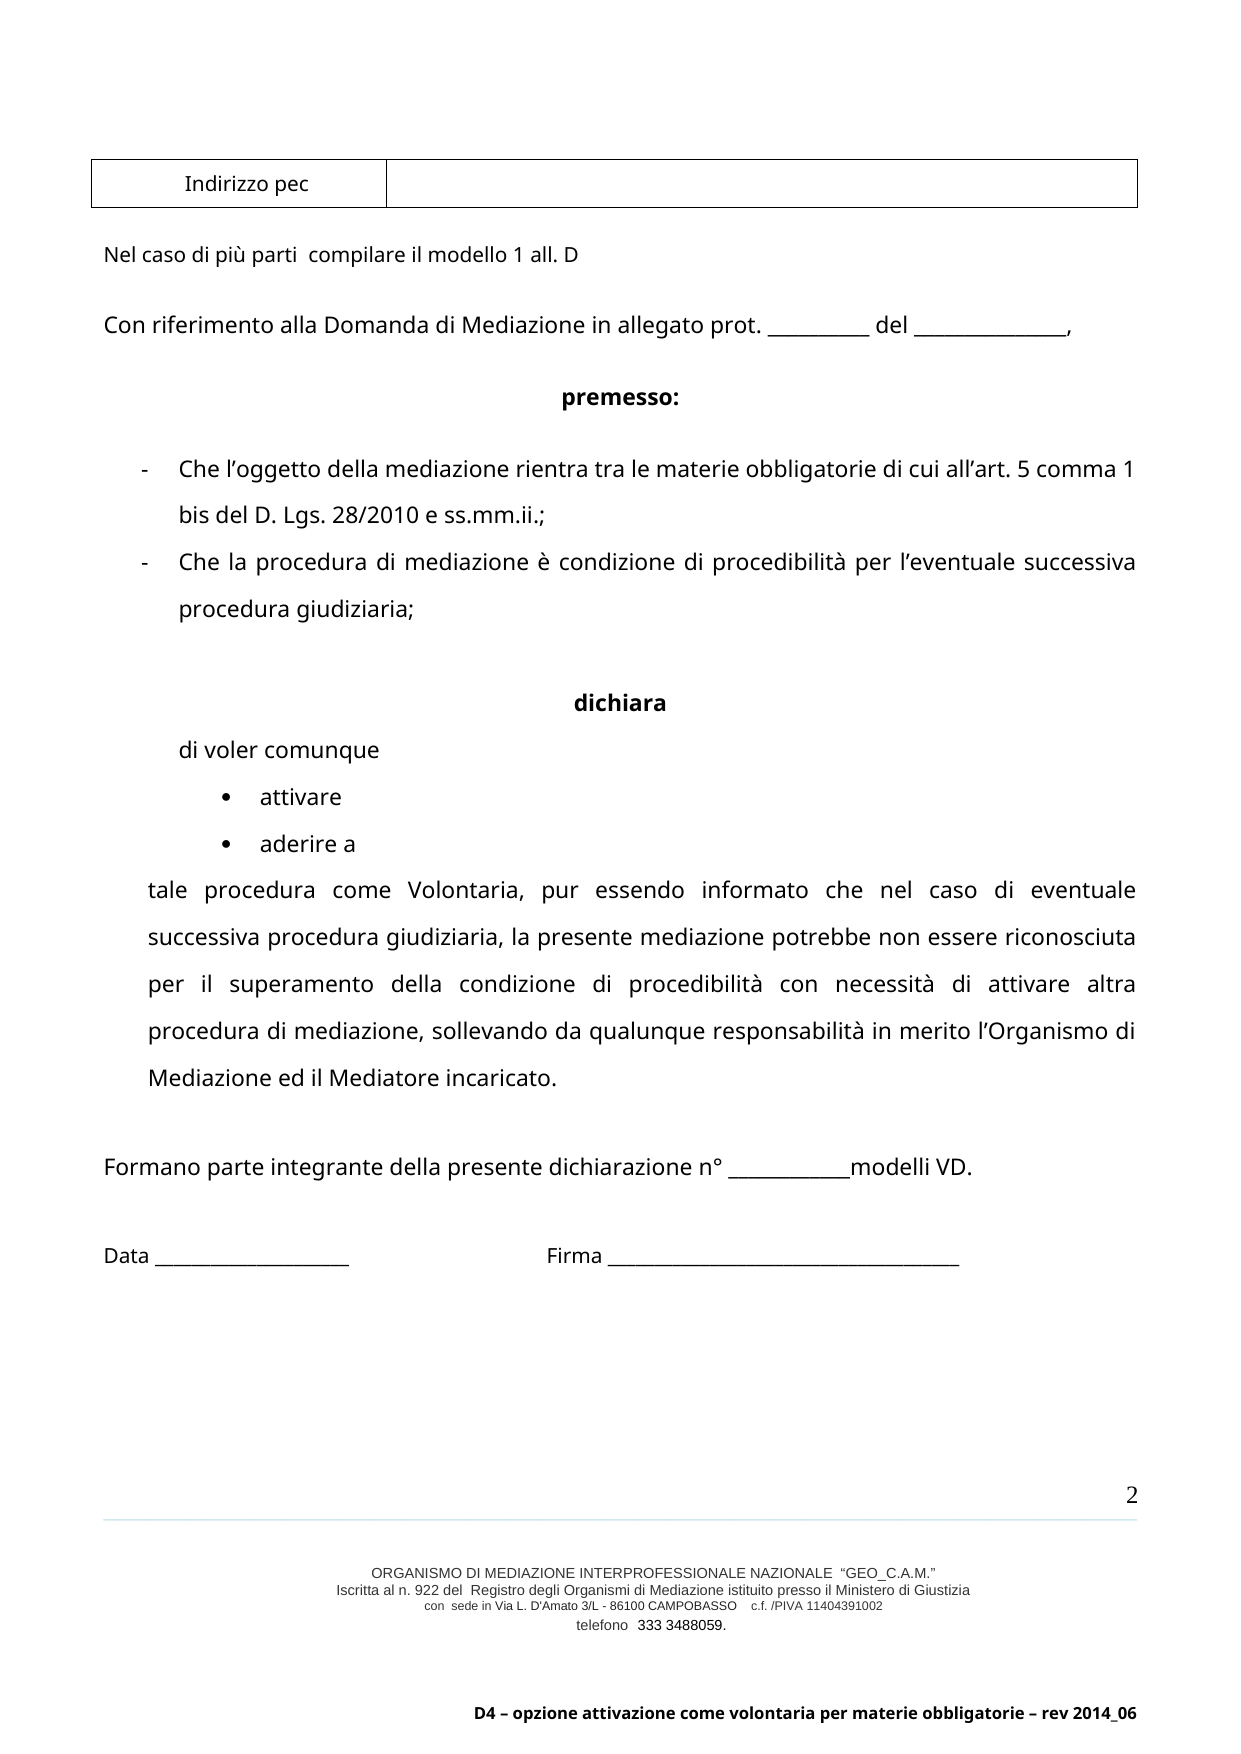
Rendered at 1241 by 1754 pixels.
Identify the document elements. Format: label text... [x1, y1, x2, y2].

list aderire a [222, 827, 1137, 859]
text Formano parte integrante della presente dichiarazione n° ____________modelli VD. [103, 1151, 1122, 1183]
text tale procedura come Volontaria, pur essendo informato che nel caso di eventuale successiva procedura giudiziaria, la presente mediazione potrebbe non essere riconosciuta per il superamento della condizione di procedibilità con necessità di attivare altra procedura di mediazione, sollevando da qualunque responsabilità in merito l’Organismo di Mediazione ed il Mediatore incaricato. [148, 874, 1137, 1093]
table_cell [387, 160, 1137, 207]
table_cell Indirizzo pec [92, 160, 386, 207]
list attivare [222, 781, 1137, 812]
text Con riferimento alla Domanda di Mediazione in allegato prot. __________ del _______________, [103, 309, 1137, 340]
list Che l’oggetto della mediazione rientra tra le materie obbligatorie di cui all’art. 5 comma 1 bis del D. Lgs. 28/2010 e ss.mm.ii.; [141, 452, 1137, 531]
text Nel caso di più parti compilare il modello 1 all. D [103, 240, 1137, 269]
text di voler comunque [178, 734, 1137, 765]
list Che la procedura di mediazione è condizione di procedibilità per l’eventuale successiva procedura giudiziaria; [141, 546, 1137, 624]
text premesso: [103, 381, 1137, 412]
text dichiara [103, 687, 1137, 718]
text Data _____________________ Firma ______________________________________ [103, 1241, 1122, 1269]
